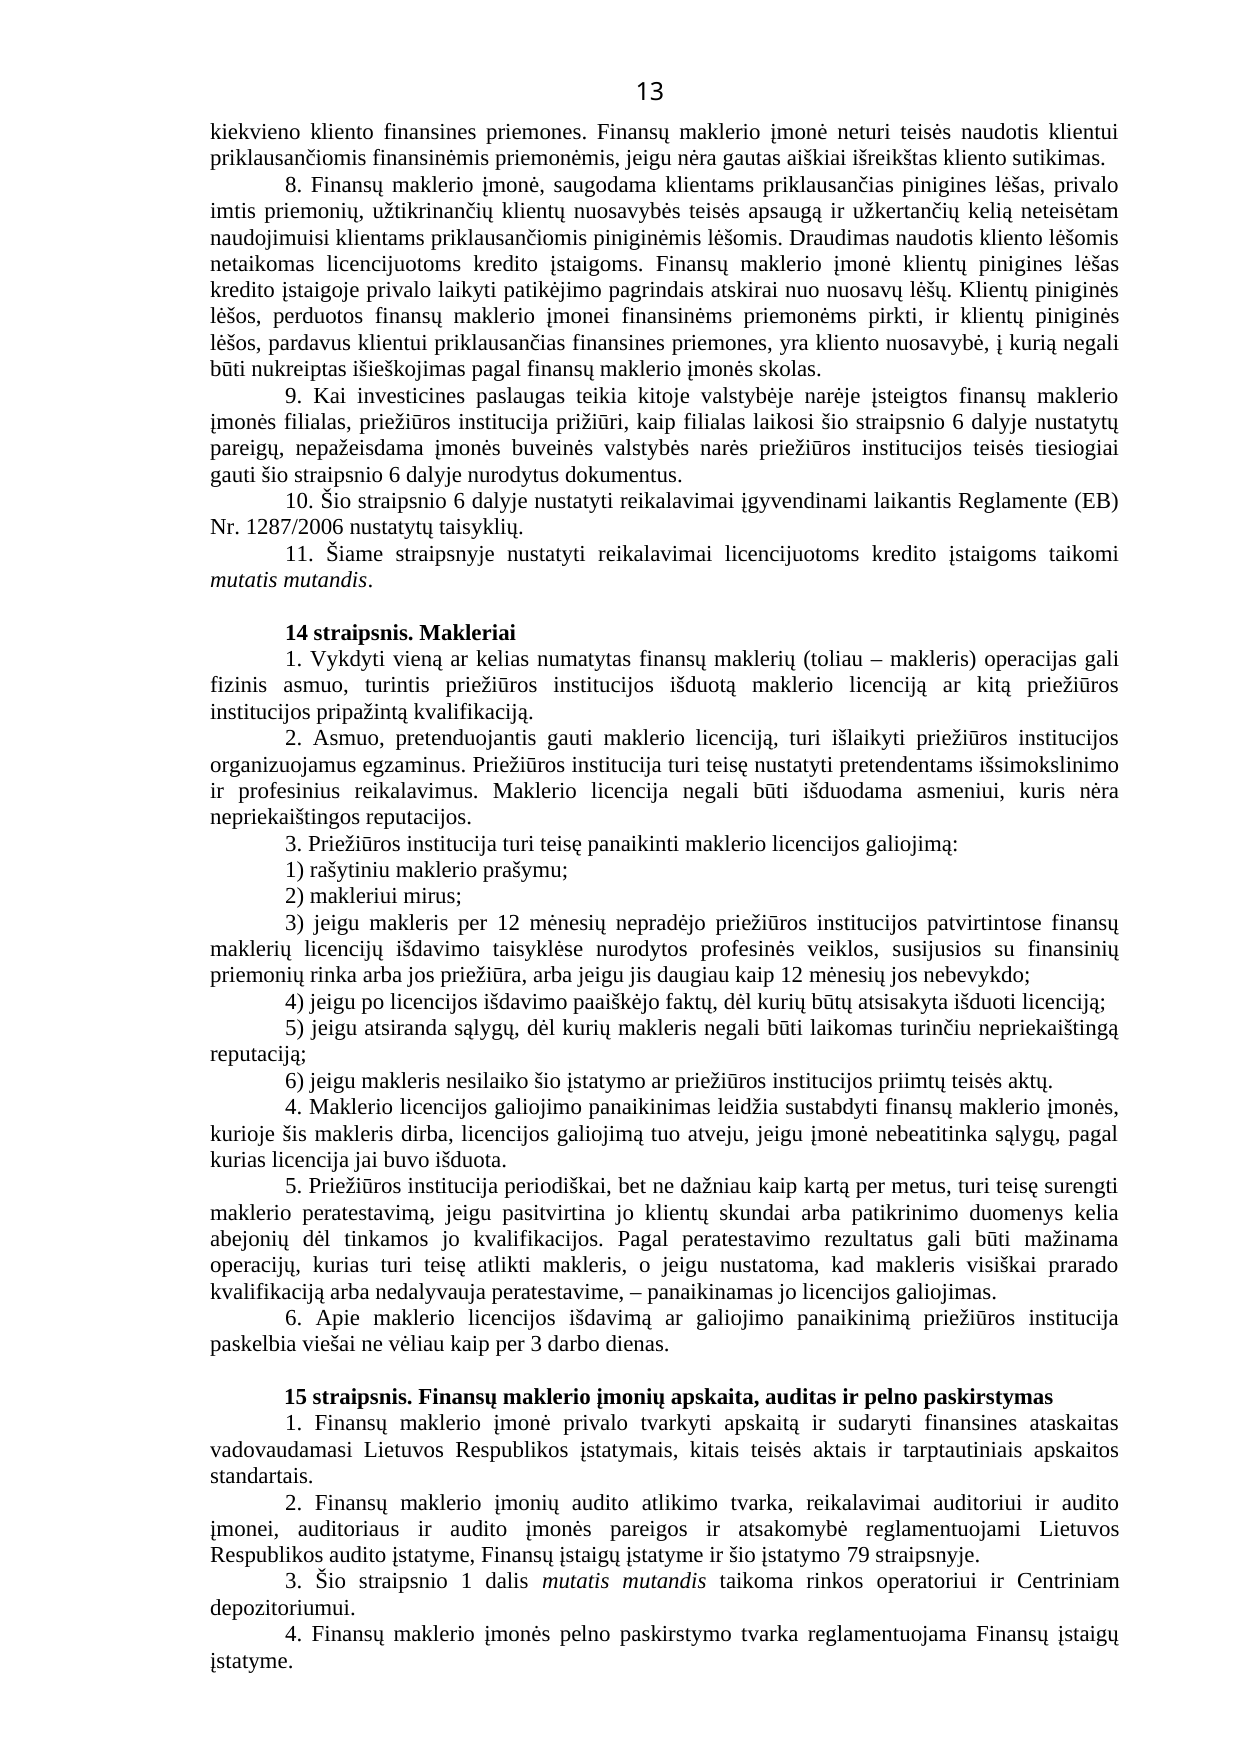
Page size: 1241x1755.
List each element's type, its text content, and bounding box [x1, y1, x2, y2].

text 3) jeigu makleris per 12 mėnesių nepradėjo priežiūros institucijos patvirtintose finansų maklerių licencijų išdavimo taisyklėse nurodytos profesinės veiklos, susijusios su finansinių priemonių rinka arba jos priežiūra, arba jeigu jis daugiau kaip 12 mėnesių jos nebevykdo; [210, 909, 1120, 988]
text 9. Kai investicines paslaugas teikia kitoje valstybėje narėje įsteigtos finansų maklerio įmonės filialas, priežiūros institucija prižiūri, kaip filialas laikosi šio straipsnio 6 dalyje nustatytų pareigų, nepažeisdama įmonės buveinės valstybės narės priežiūros institucijos teisės tiesiogiai gauti šio straipsnio 6 dalyje nurodytus dokumentus. [210, 382, 1120, 487]
text 4) jeigu po licencijos išdavimo paaiškėjo faktų, dėl kurių būtų atsisakyta išduoti licenciją; [210, 988, 1120, 1014]
text 11. Šiame straipsnyje nustatyti reikalavimai licencijuotoms kredito įstaigoms taikomi mutatis mutandis. [210, 540, 1120, 592]
text 3. Priežiūros institucija turi teisę panaikinti maklerio licencijos galiojimą: [210, 830, 1120, 856]
text 14 straipsnis. Makleriai [210, 619, 1120, 645]
text 3. Šio straipsnio 1 dalis mutatis mutandis taikoma rinkos operatoriui ir Centriniam depozitoriumui. [210, 1568, 1120, 1620]
text 4. Maklerio licencijos galiojimo panaikinimas leidžia sustabdyti finansų maklerio įmonės, kurioje šis makleris dirba, licencijos galiojimą tuo atveju, jeigu įmonė nebeatitinka sąlygų, pagal kurias licencija jai buvo išduota. [210, 1093, 1120, 1172]
text 1) rašytiniu maklerio prašymu; [210, 856, 1120, 882]
text kiekvieno kliento finansines priemones. Finansų maklerio įmonė neturi teisės naudotis klientui priklausančiomis finansinėmis priemonėmis, jeigu nėra gautas aiškiai išreikštas kliento sutikimas. [210, 118, 1120, 171]
text 2. Asmuo, pretenduojantis gauti maklerio licenciją, turi išlaikyti priežiūros institucijos organizuojamus egzaminus. Priežiūros institucija turi teisę nustatyti pretendentams išsimokslinimo ir profesinius reikalavimus. Maklerio licencija negali būti išduodama asmeniui, kuris nėra nepriekaištingos reputacijos. [210, 724, 1120, 830]
text 10. Šio straipsnio 6 dalyje nustatyti reikalavimai įgyvendinami laikantis Reglamente (EB) Nr. 1287/2006 nustatytų taisyklių. [210, 487, 1120, 540]
text 6. Apie maklerio licencijos išdavimą ar galiojimo panaikinimą priežiūros institucija paskelbia viešai ne vėliau kaip per 3 darbo dienas. [210, 1304, 1120, 1357]
text 5) jeigu atsiranda sąlygų, dėl kurių makleris negali būti laikomas turinčiu nepriekaištingą reputaciją; [210, 1014, 1120, 1067]
text 15 straipsnis. Finansų maklerio įmonių apskaita, auditas ir pelno paskirstymas [284, 1383, 1120, 1409]
text 8. Finansų maklerio įmonė, saugodama klientams priklausančias pinigines lėšas, privalo imtis priemonių, užtikrinančių klientų nuosavybės teisės apsaugą ir užkertančių kelią neteisėtam naudojimuisi klientams priklausančiomis piniginėmis lėšomis. Draudimas naudotis kliento lėšomis netaikomas licencijuotoms kredito įstaigoms. Finansų maklerio įmonė klientų pinigines lėšas kredito įstaigoje privalo laikyti patikėjimo pagrindais atskirai nuo nuosavų lėšų. Klientų piniginės lėšos, perduotos finansų maklerio įmonei finansinėms priemonėms pirkti, ir klientų piniginės lėšos, pardavus klientui priklausančias finansines priemones, yra kliento nuosavybė, į kurią negali būti nukreiptas išieškojimas pagal finansų maklerio įmonės skolas. [210, 171, 1120, 382]
text 4. Finansų maklerio įmonės pelno paskirstymo tvarka reglamentuojama Finansų įstaigų įstatyme. [210, 1620, 1120, 1673]
text 6) jeigu makleris nesilaiko šio įstatymo ar priežiūros institucijos priimtų teisės aktų. [210, 1067, 1120, 1093]
text 5. Priežiūros institucija periodiškai, bet ne dažniau kaip kartą per metus, turi teisę surengti maklerio peratestavimą, jeigu pasitvirtina jo klientų skundai arba patikrinimo duomenys kelia abejonių dėl tinkamos jo kvalifikacijos. Pagal peratestavimo rezultatus gali būti mažinama operacijų, kurias turi teisę atlikti makleris, o jeigu nustatoma, kad makleris visiškai prarado kvalifikaciją arba nedalyvauja peratestavime, – panaikinamas jo licencijos galiojimas. [210, 1172, 1120, 1304]
text 2) makleriui mirus; [210, 882, 1120, 909]
text 1. Finansų maklerio įmonė privalo tvarkyti apskaitą ir sudaryti finansines ataskaitas vadovaudamasi Lietuvos Respublikos įstatymais, kitais teisės aktais ir tarptautiniais apskaitos standartais. [210, 1409, 1120, 1488]
text 1. Vykdyti vieną ar kelias numatytas finansų maklerių (toliau – makleris) operacijas gali fizinis asmuo, turintis priežiūros institucijos išduotą maklerio licenciją ar kitą priežiūros institucijos pripažintą kvalifikaciją. [210, 645, 1120, 724]
text 2. Finansų maklerio įmonių audito atlikimo tvarka, reikalavimai auditoriui ir audito įmonei, auditoriaus ir audito įmonės pareigos ir atsakomybė reglamentuojami Lietuvos Respublikos audito įstatyme, Finansų įstaigų įstatyme ir šio įstatymo 79 straipsnyje. [210, 1488, 1120, 1568]
